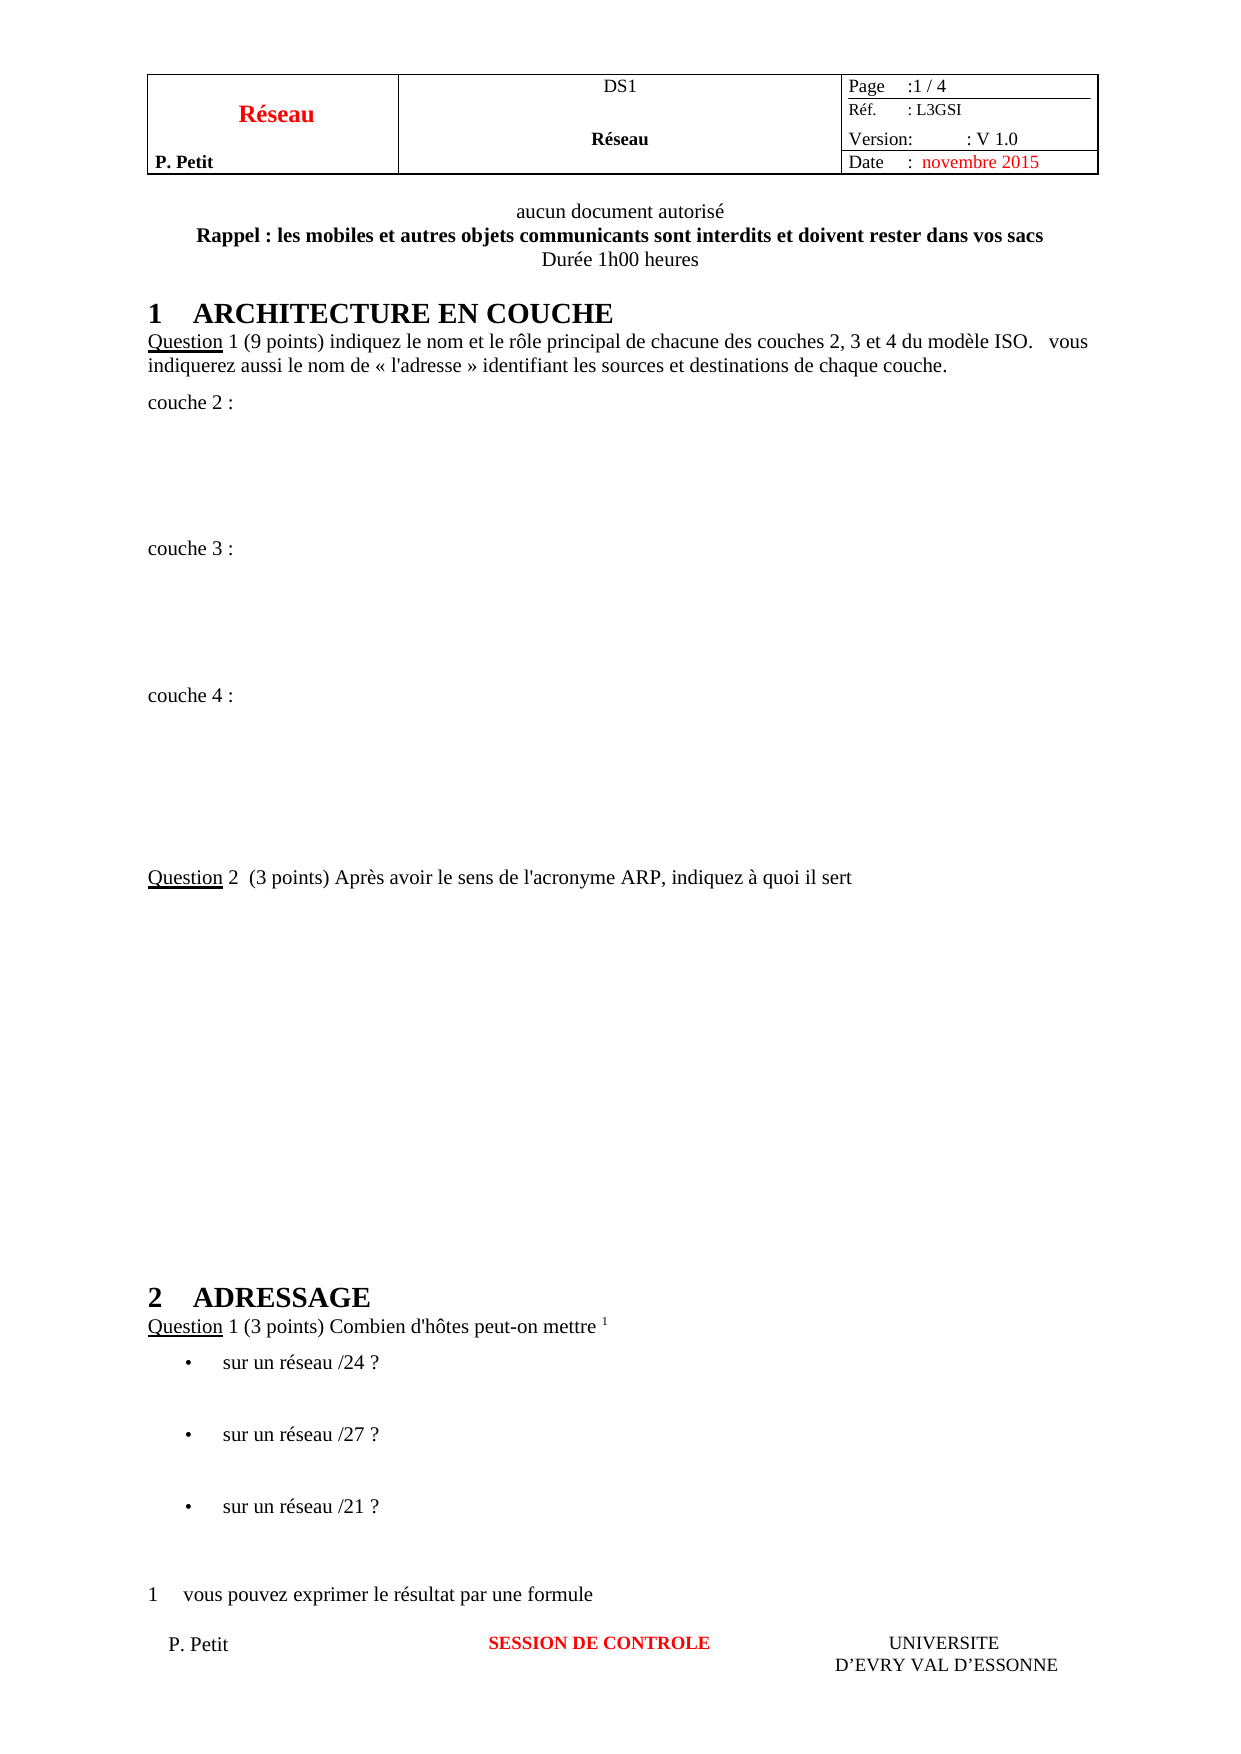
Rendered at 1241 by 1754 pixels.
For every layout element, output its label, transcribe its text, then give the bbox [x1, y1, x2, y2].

subtitle architecture en couche [148, 296, 1092, 329]
text Question 2 (3 points) Après avoir le sens de l'acronyme ARP, indiquez à quoi il sert [148, 865, 1092, 889]
text Question 1 (3 points) Combien d'hôtes peut-on mettre [148, 1313, 1092, 1338]
list sur un réseau /27 ? [185, 1422, 1092, 1446]
list sur un réseau /24 ? [185, 1350, 1092, 1374]
text couche 4 : [148, 682, 1092, 707]
text couche 2 : [148, 390, 1092, 414]
text Durée 1h00 heures [148, 247, 1092, 271]
list sur un réseau /21 ? [185, 1494, 1092, 1518]
text couche 3 : [148, 536, 1092, 560]
text Rappel : les mobiles et autres objets communicants sont interdits et doivent rester dans vos sacs [148, 223, 1092, 247]
text Question 1 (9 points) indiquez le nom et le rôle principal de chacune des couches 2, 3 et 4 du modèle ISO. vous indiquerez aussi le nom de « l'adresse » identifiant les sources et destinations de chaque couche. [148, 329, 1092, 377]
subtitle Adressage [148, 1280, 1092, 1313]
text vous pouvez exprimer le résultat par une formule [148, 1582, 1092, 1606]
text aucun document autorisé [148, 199, 1092, 223]
